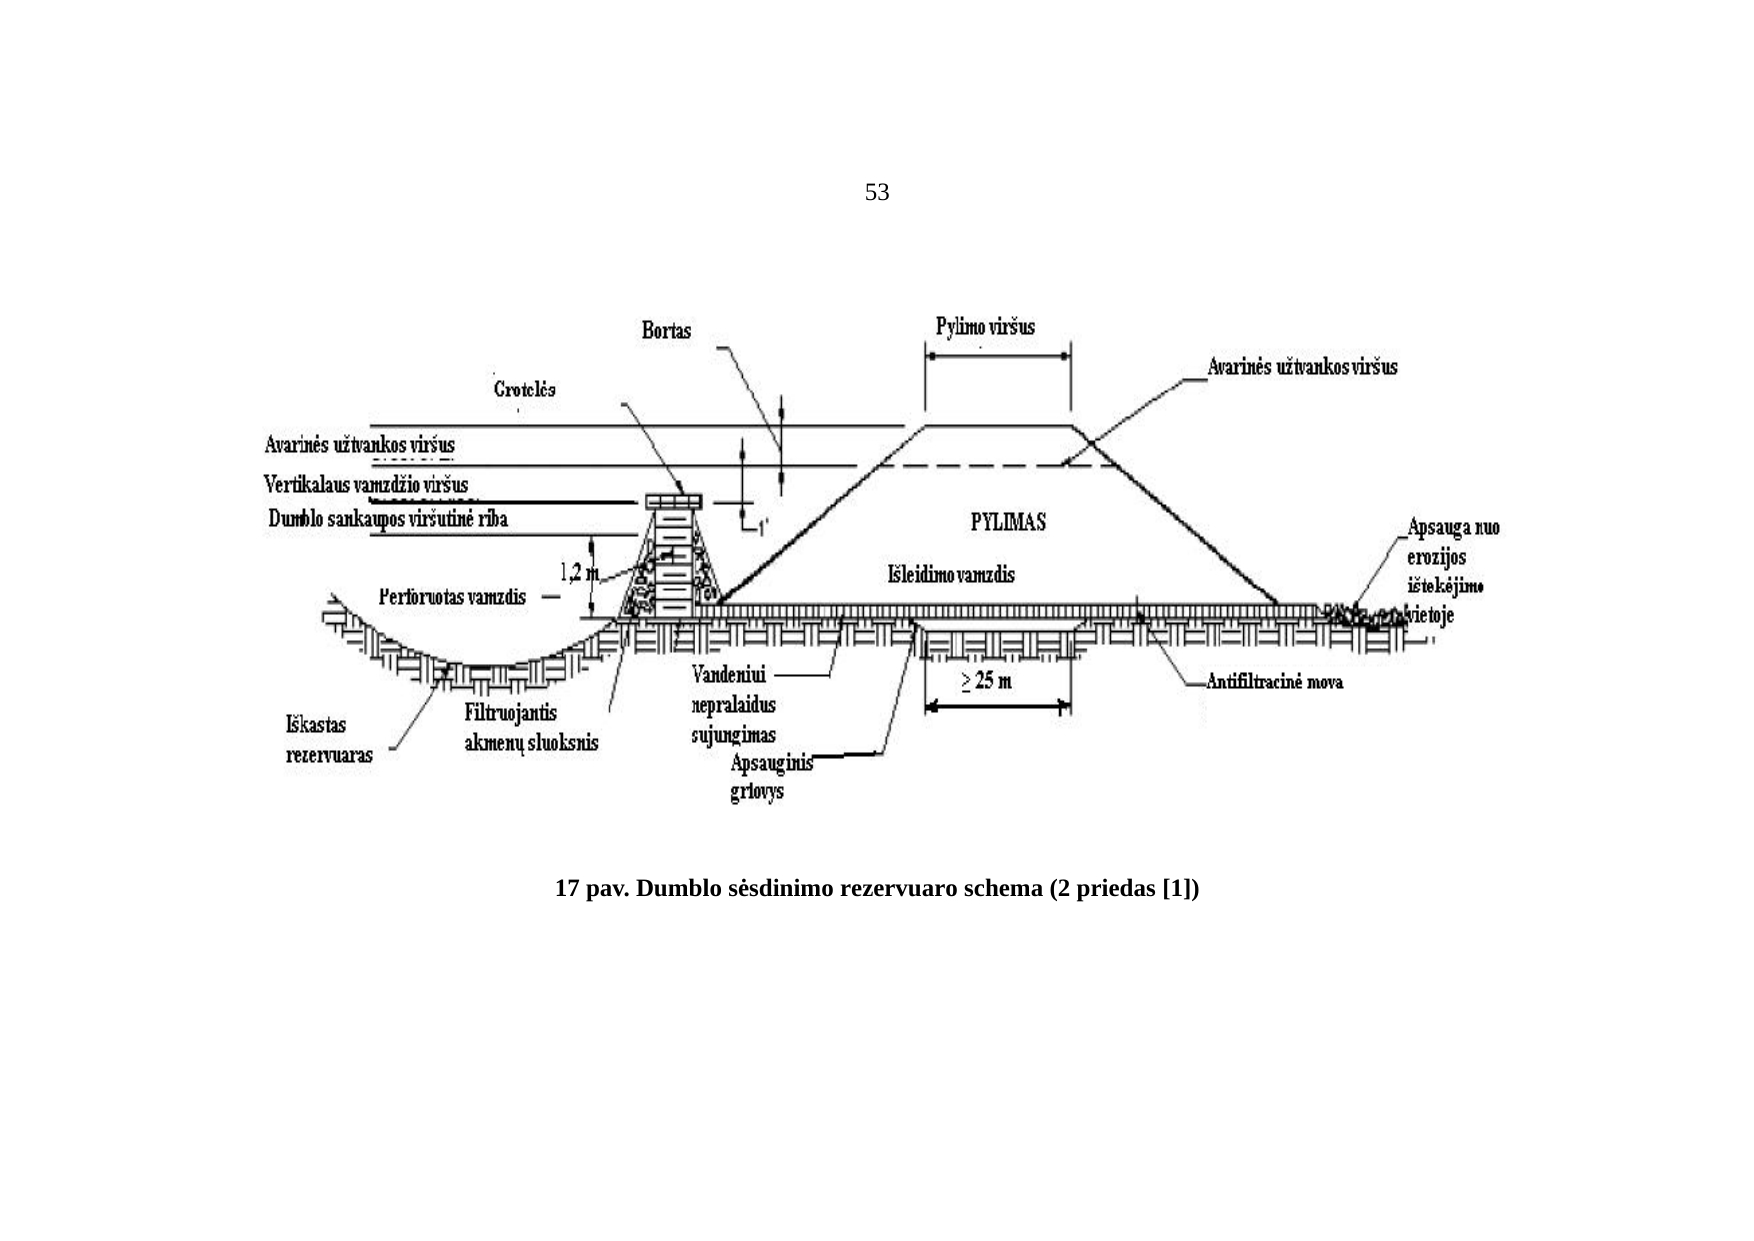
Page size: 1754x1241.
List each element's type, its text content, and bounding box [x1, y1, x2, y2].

text 17 pav. Dumblo sėsdinimo rezervuaro schema (2 priedas [1]) [118, 873, 1636, 902]
